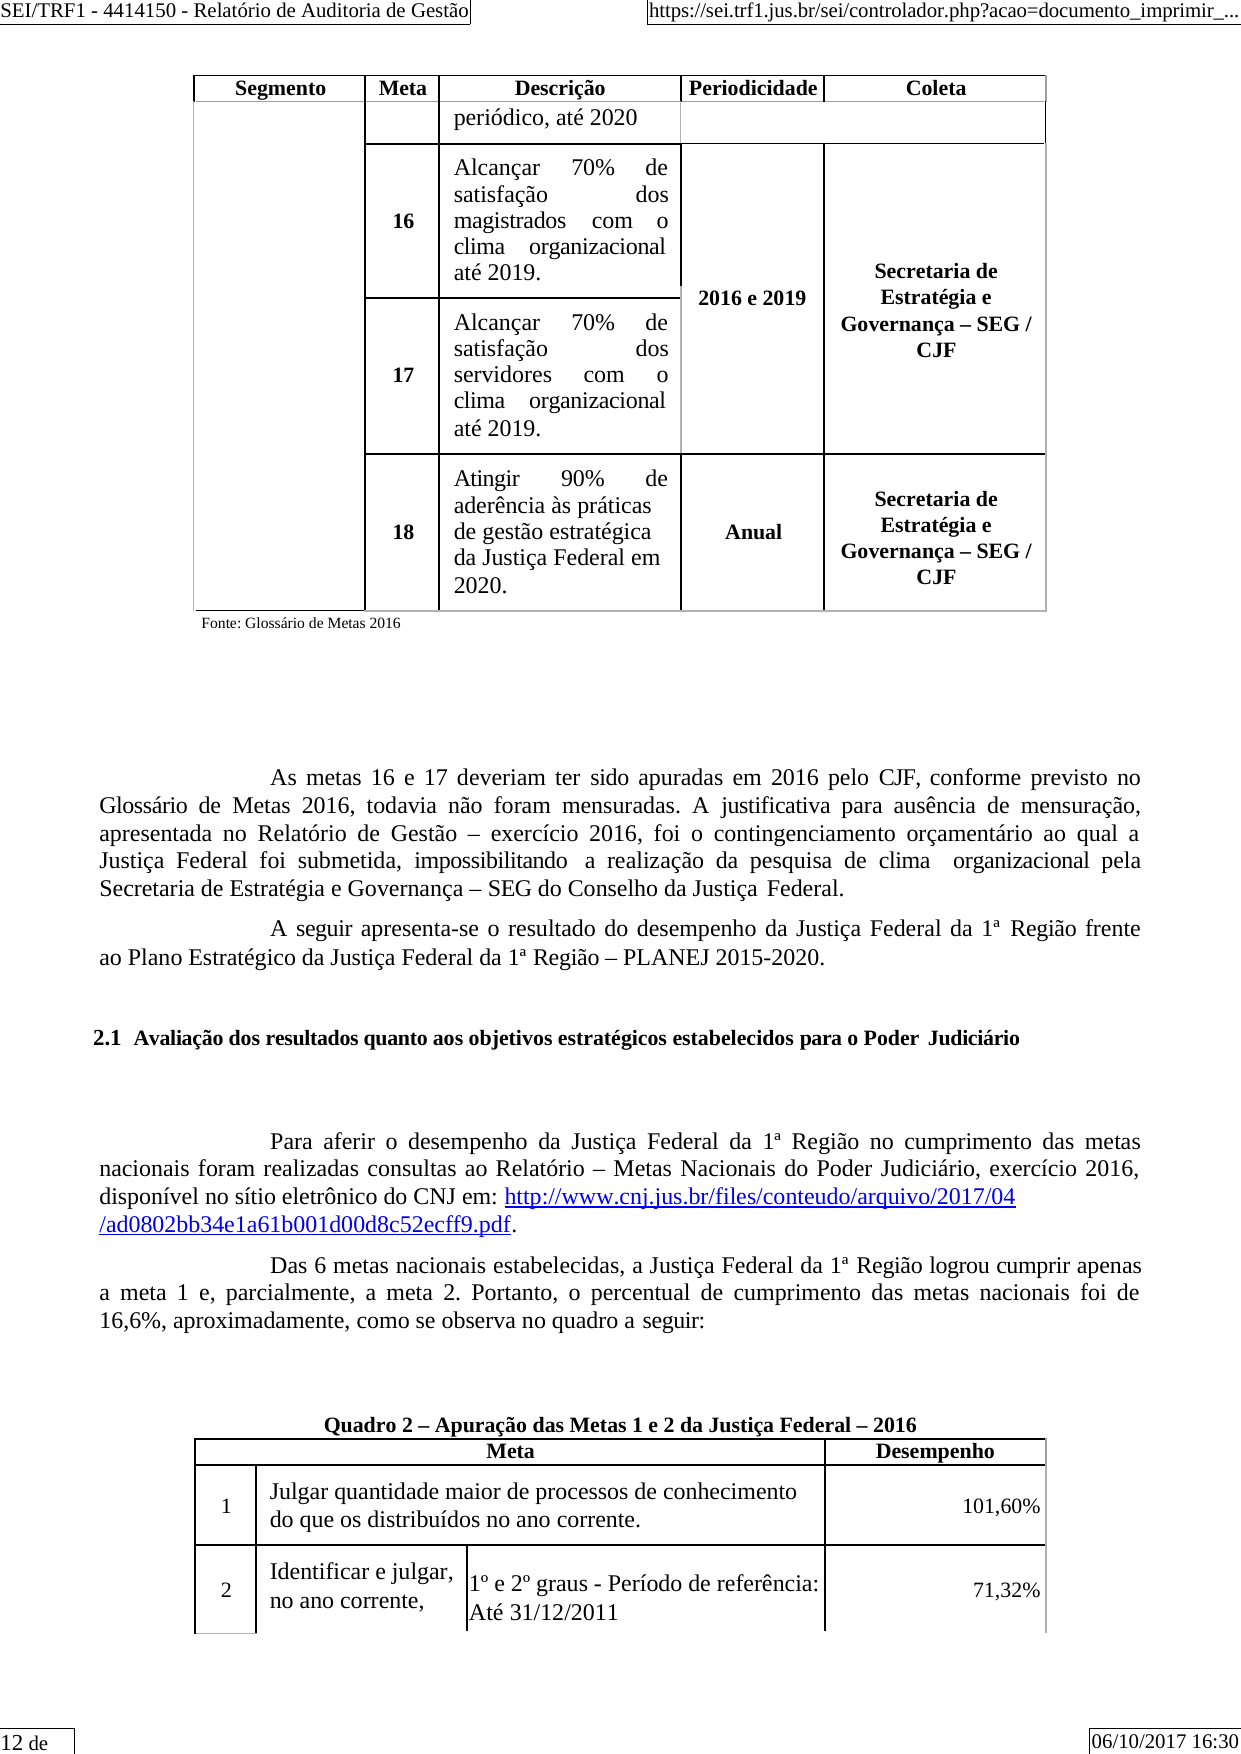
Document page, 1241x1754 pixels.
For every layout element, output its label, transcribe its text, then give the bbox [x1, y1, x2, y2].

table_cell [194, 102, 364, 609]
table_cell [682, 544, 823, 570]
table_cell Anual [682, 518, 823, 544]
table_cell [682, 144, 823, 181]
table_cell [366, 310, 438, 335]
table_cell Identificar e julgar, no ano corrente, [257, 1546, 467, 1632]
table_cell [366, 544, 438, 570]
table_cell [366, 181, 438, 207]
table_cell [366, 455, 438, 492]
table_header Descrição [440, 76, 680, 101]
table_cell [682, 492, 823, 518]
table_cell [366, 102, 438, 143]
text /ad0802bb34e1a61b001d00d8c52ecff9.pdf. [99, 1210, 1178, 1238]
table_cell Julgar quantidade maior de processos de conhecimento do que os distribuídos no ano corrente. [257, 1466, 824, 1544]
table_cell Atingir 90% de [440, 455, 680, 492]
table_cell satisfação dos [440, 181, 680, 207]
table_cell satisfação dos [440, 335, 680, 361]
table_cell 2 [196, 1546, 255, 1632]
table_cell [682, 259, 823, 286]
table_cell [682, 361, 823, 387]
table_cell [366, 145, 438, 181]
table_cell [682, 310, 823, 335]
table_cell [682, 570, 823, 609]
table_header Meta [196, 1440, 824, 1464]
table_cell [682, 388, 823, 414]
table_cell [366, 492, 438, 518]
table_cell clima organizacional [440, 233, 680, 259]
table_cell [366, 414, 438, 453]
table_cell até 2019. [440, 259, 680, 286]
table_header Segmento [195, 76, 364, 101]
table_header Meta [366, 76, 438, 101]
table_cell Secretaria de Estratégia e Governança – SEG / CJF [825, 143, 1045, 453]
table_cell 2020. [440, 570, 680, 609]
table_cell até 2019. [440, 414, 680, 453]
table_cell periódico, até 2020 [440, 102, 680, 143]
text As metas 16 e 17 deveriam ter sido apuradas em 2016 pelo CJF, conforme previsto no Glossário de Metas 2016, todavia não foram mensuradas. A justificativa para ausência de mensuração, apresentada no Relatório de Gestão – exercício 2016, foi o contingenciamento orçamentário ao qual a Justiça Federal foi submetida, impossibilitando a realização da pesquisa de clima organizacional pela Secretaria de Estratégia e Governança – SEG do Conselho da Justiça Federal. [99, 763, 1141, 902]
table_cell aderência às práticas [440, 492, 680, 518]
table_cell [366, 233, 438, 259]
table_cell magistrados com o [440, 207, 680, 233]
table_cell 1º e 2º graus - Período de referência: Até 31/12/2011 [467, 1546, 825, 1632]
table_cell [366, 570, 438, 609]
table_cell [682, 335, 823, 361]
text Para aferir o desempenho da Justiça Federal da 1ª Região no cumprimento das metas nacionais foram realizadas consultas ao Relatório – Metas Nacionais do Poder Judiciário, exercício 2016, disponível no sítio eletrônico do CNJ em: http://www.cnj.jus.br/files/conteudo/arquivo/2017/04 [99, 1127, 1142, 1210]
table_header Coleta [825, 76, 1045, 101]
table_cell 1 [196, 1466, 255, 1544]
table_cell [681, 101, 1045, 143]
table_cell [682, 181, 823, 207]
text Quadro 2 – Apuração das Metas 1 e 2 da Justiça Federal – 2016 [322, 1412, 919, 1437]
table_header Desempenho [826, 1440, 1045, 1464]
list Avaliação dos resultados quanto aos objetivos estratégicos estabelecidos para o Poder Judiciário [93, 1024, 1178, 1050]
table_cell 17 [366, 361, 438, 387]
table_cell [682, 233, 823, 259]
table_cell servidores com o [440, 361, 680, 387]
table_cell [682, 414, 823, 453]
table_cell Alcançar 70% de [440, 310, 680, 335]
table_cell [366, 299, 438, 310]
table_cell 101,60% [826, 1466, 1045, 1544]
table_cell [440, 286, 680, 297]
table_cell [682, 207, 823, 233]
table_cell Secretaria de Estratégia e Governança – SEG / CJF [825, 455, 1045, 609]
table_cell 18 [366, 518, 438, 544]
table_cell [366, 286, 438, 297]
table_cell da Justiça Federal em [440, 544, 680, 570]
text A seguir apresenta-se o resultado do desempenho da Justiça Federal da 1ª Região frente ao Plano Estratégico da Justiça Federal da 1ª Região – PLANEJ 2015-2020. [99, 914, 1141, 970]
table_cell 2016 e 2019 [682, 286, 823, 310]
table_header Periodicidade [682, 76, 823, 101]
table_cell 16 [366, 207, 438, 233]
table_cell [682, 455, 823, 492]
table_cell Alcançar 70% de [440, 145, 680, 181]
table_cell [366, 259, 438, 286]
table_cell [366, 335, 438, 361]
table_cell de gestão estratégica [440, 518, 680, 544]
table_cell 71,32% [825, 1546, 1045, 1632]
text Fonte: Glossário de Metas 2016 [201, 614, 1178, 632]
table_cell clima organizacional [440, 388, 680, 414]
text Das 6 metas nacionais estabelecidas, a Justiça Federal da 1ª Região logrou cumprir apenas a meta 1 e, parcialmente, a meta 2. Portanto, o percentual de cumprimento das metas nacionais foi de 16,6%, aproximadamente, como se observa no quadro a seguir: [99, 1251, 1142, 1334]
table_cell [366, 388, 438, 414]
table_cell [440, 299, 680, 310]
